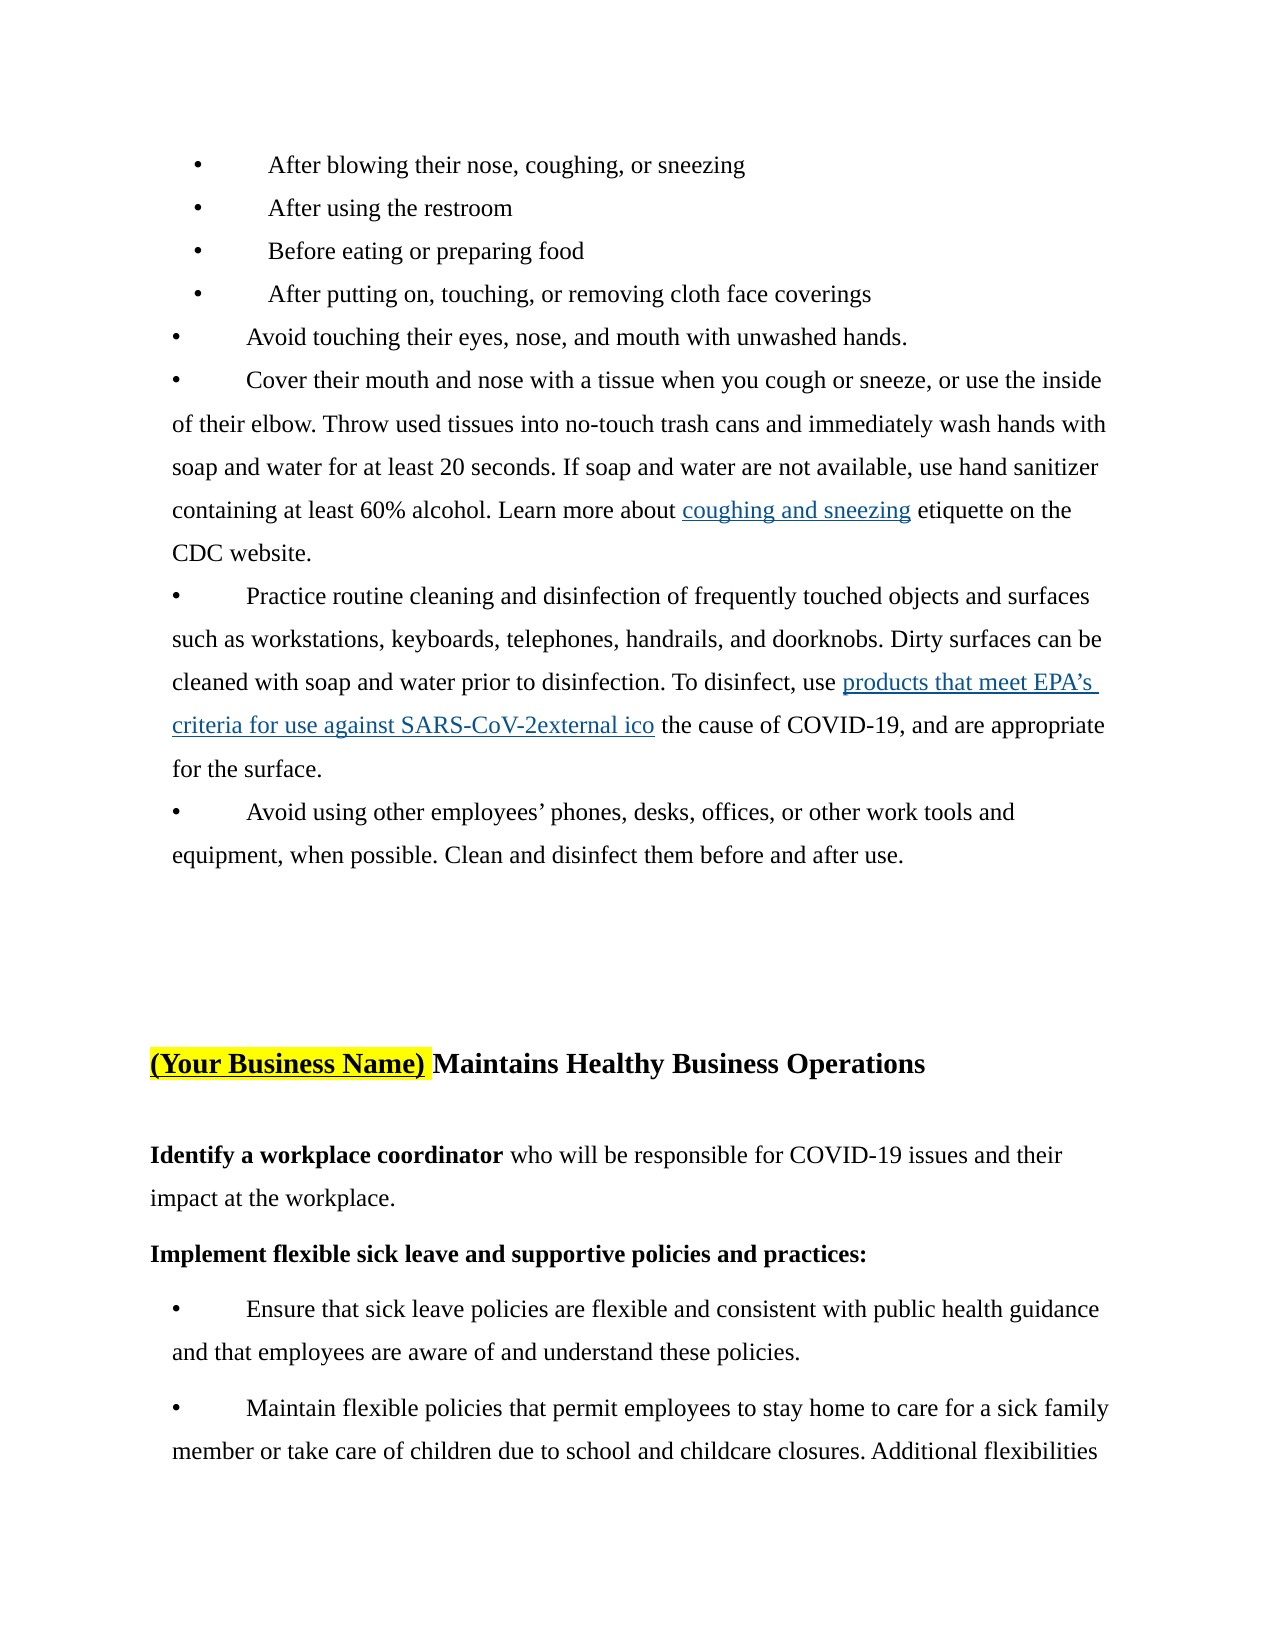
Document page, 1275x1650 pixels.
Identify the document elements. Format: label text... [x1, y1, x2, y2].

list Avoid using other employees’ phones, desks, offices, or other work tools and equipment, when possible. Clean and disinfect them before and after use. [172, 797, 1125, 869]
list Before eating or preparing food [194, 236, 1125, 265]
list After putting on, touching, or removing cloth face coverings [194, 279, 1125, 308]
list Cover their mouth and nose with a tissue when you cough or sneeze, or use the inside of their elbow. Throw used tissues into no-touch trash cans and immediately wash hands with soap and water for at least 20 seconds. If soap and water are not available, use hand sanitizer containing at least 60% alcohol. Learn more about coughing and sneezing etiquette on the CDC website. [172, 366, 1125, 567]
list Practice routine cleaning and disinfection of frequently touched objects and surfaces such as workstations, keyboards, telephones, handrails, and doorknobs. Dirty surfaces can be cleaned with soap and water prior to disinfection. To disinfect, use products that meet EPA’s criteria for use against SARS-CoV-2external ico the cause of COVID-19, and are appropriate for the surface. [172, 581, 1125, 782]
list After blowing their nose, coughing, or sneezing [194, 150, 1125, 179]
list Maintain flexible policies that permit employees to stay home to care for a sick family member or take care of children due to school and childcare closures. Additional flexibilities [172, 1393, 1125, 1465]
text Implement flexible sick leave and supportive policies and practices: [150, 1239, 1125, 1267]
text Identify a workplace coordinator who will be responsible for COVID-19 issues and their impact at the workplace. [150, 1140, 1125, 1212]
list Avoid touching their eyes, nose, and mouth with unwashed hands. [172, 322, 1125, 351]
list After using the restroom [194, 193, 1125, 222]
subtitle (Your Business Name) Maintains Healthy Business Operations [150, 1047, 1125, 1080]
list Ensure that sick leave policies are flexible and consistent with public health guidance and that employees are aware of and understand these policies. [172, 1294, 1125, 1366]
